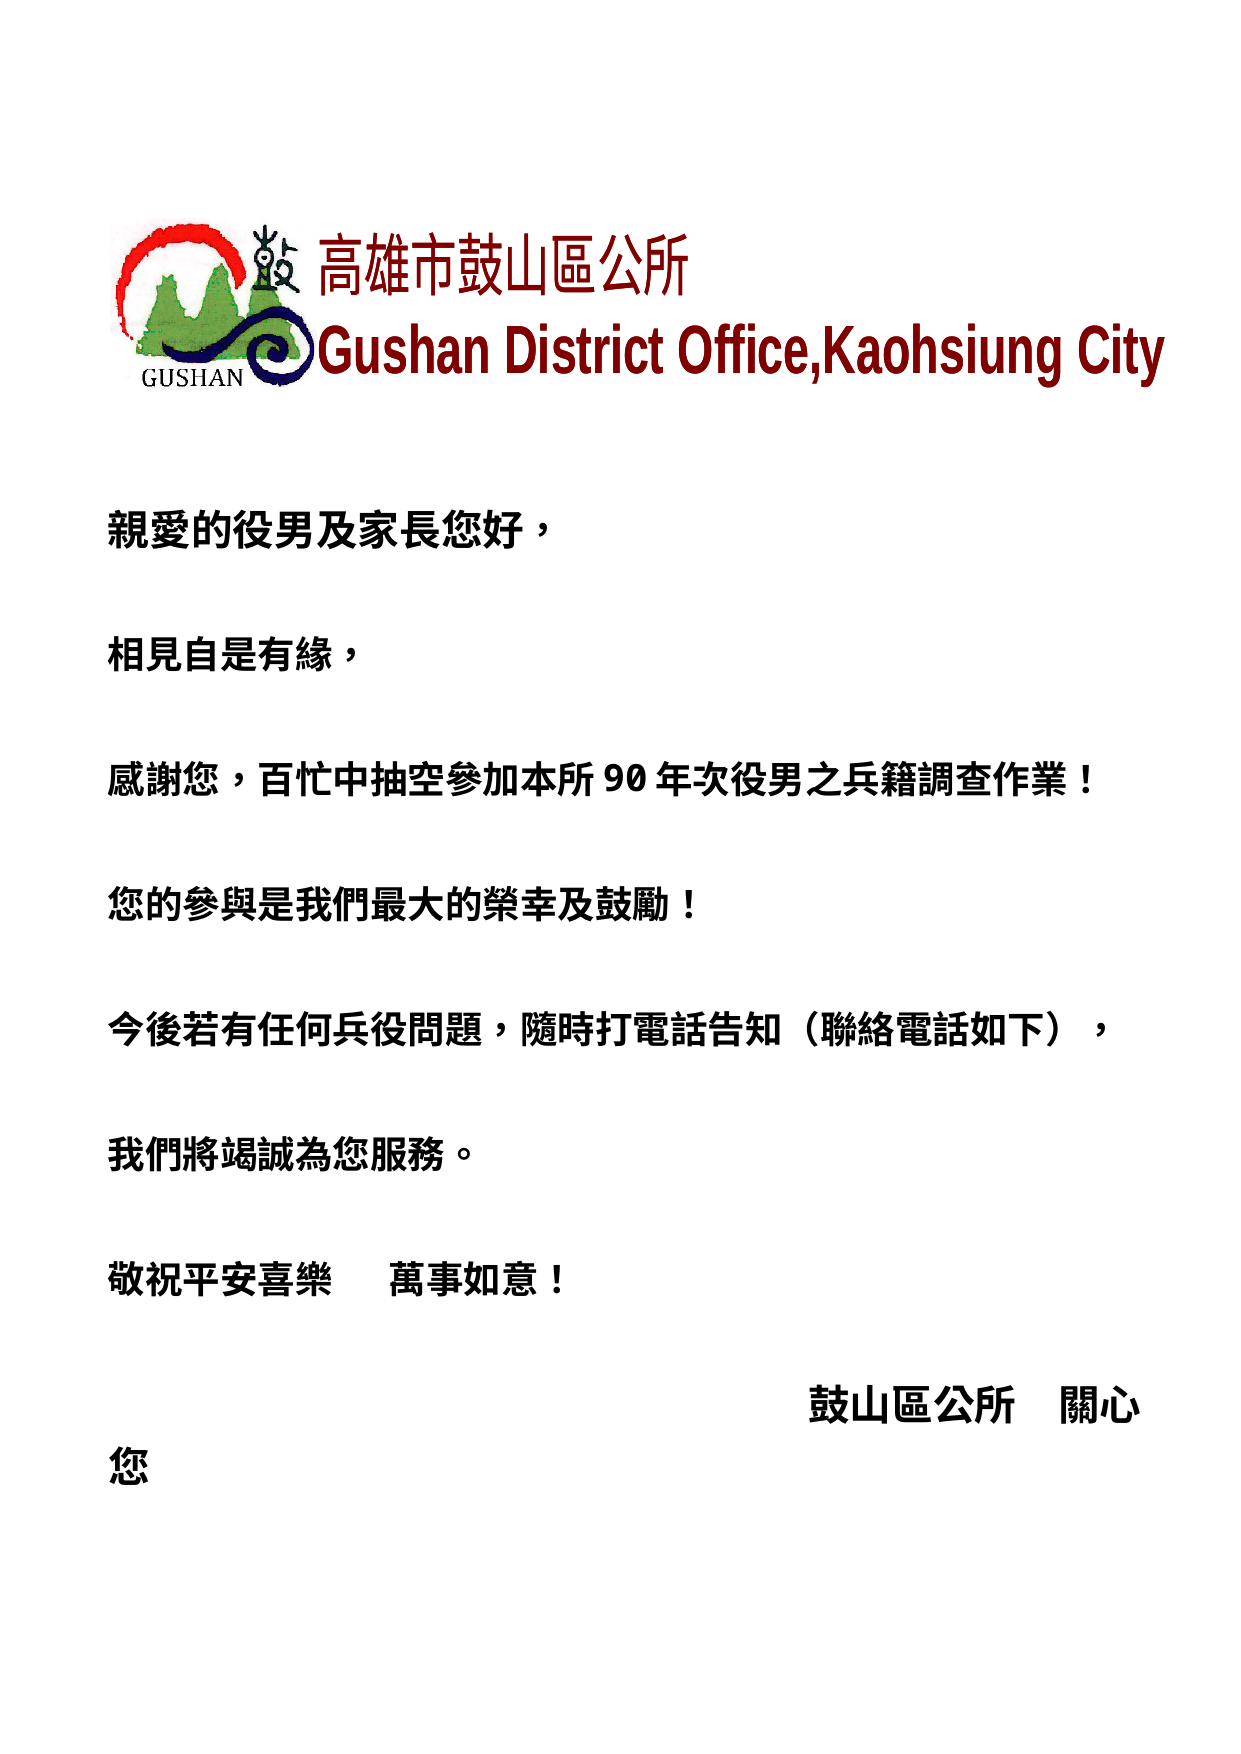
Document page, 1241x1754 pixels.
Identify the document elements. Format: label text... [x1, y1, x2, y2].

text 我們將竭誠為您服務。 [107, 1110, 1162, 1173]
text 今後若有任何兵役問題，隨時打電話告知（聯絡電話如下）， [107, 985, 1162, 1048]
text 感謝您，百忙中抽空參加本所90年次役男之兵籍調查作業！ [107, 735, 1162, 798]
text 鼓山區公所 關心您 [108, 1360, 1162, 1485]
text 敬祝平安喜樂 萬事如意！ [107, 1235, 1162, 1298]
text 您的參與是我們最大的榮幸及鼓勵！ [107, 860, 1162, 923]
text 親愛的役男及家長您好， [107, 485, 1162, 548]
text 相見自是有緣， [107, 610, 1162, 673]
